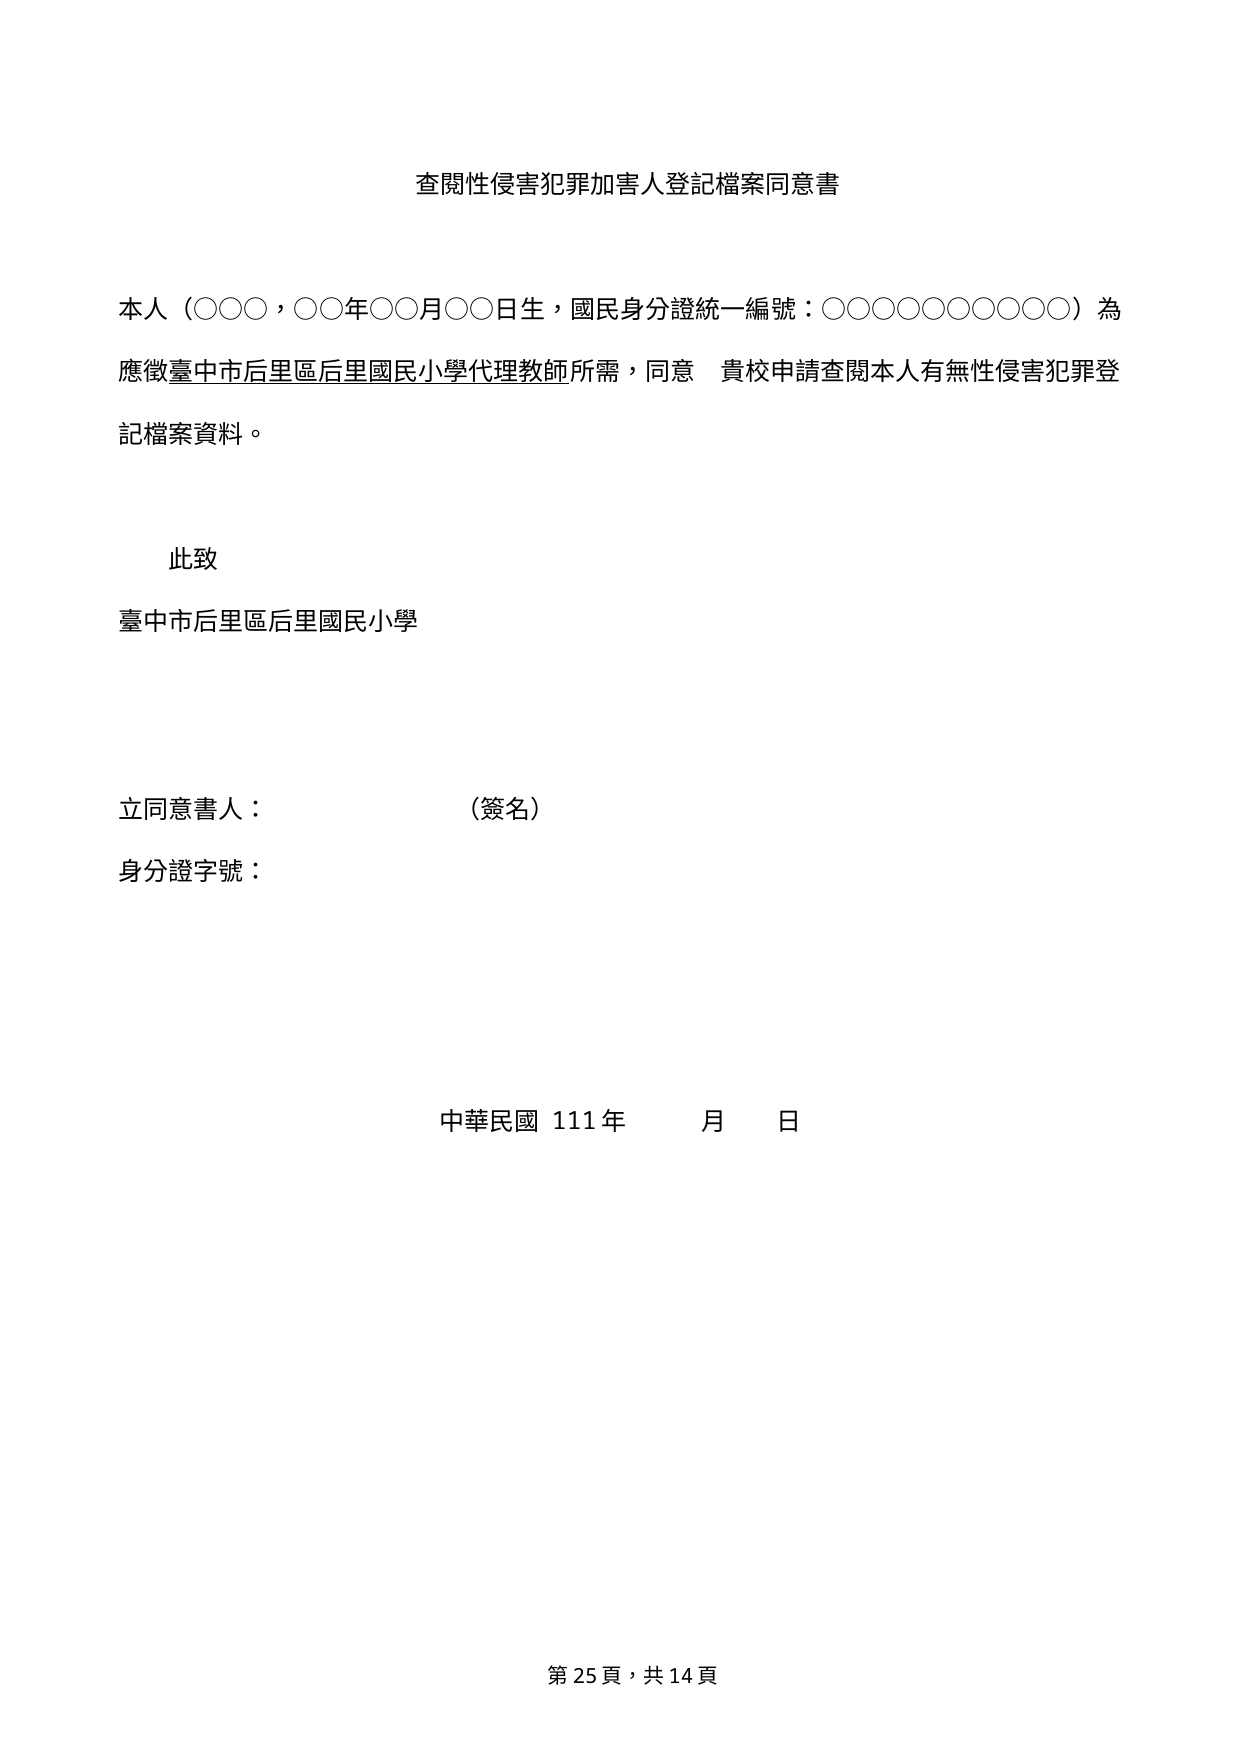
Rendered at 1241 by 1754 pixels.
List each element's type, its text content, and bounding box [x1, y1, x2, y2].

text 查閱性侵害犯罪加害人登記檔案同意書 [118, 141, 1138, 203]
text 本人（○○○，○○年○○月○○日生，國民身分證統一編號：○○○○○○○○○○）為應徵臺中市后里區后里國民小學代理教師所需，同意 貴校申請查閱本人有無性侵害犯罪登記檔案資料。 [118, 266, 1122, 453]
text 中華民國 111年 月 日 [118, 1078, 1122, 1141]
text 立同意書人： （簽名） [118, 766, 1122, 828]
text 臺中市后里區后里國民小學 [118, 578, 1122, 641]
text 此致 [118, 516, 1122, 578]
text 身分證字號： [118, 828, 1122, 891]
